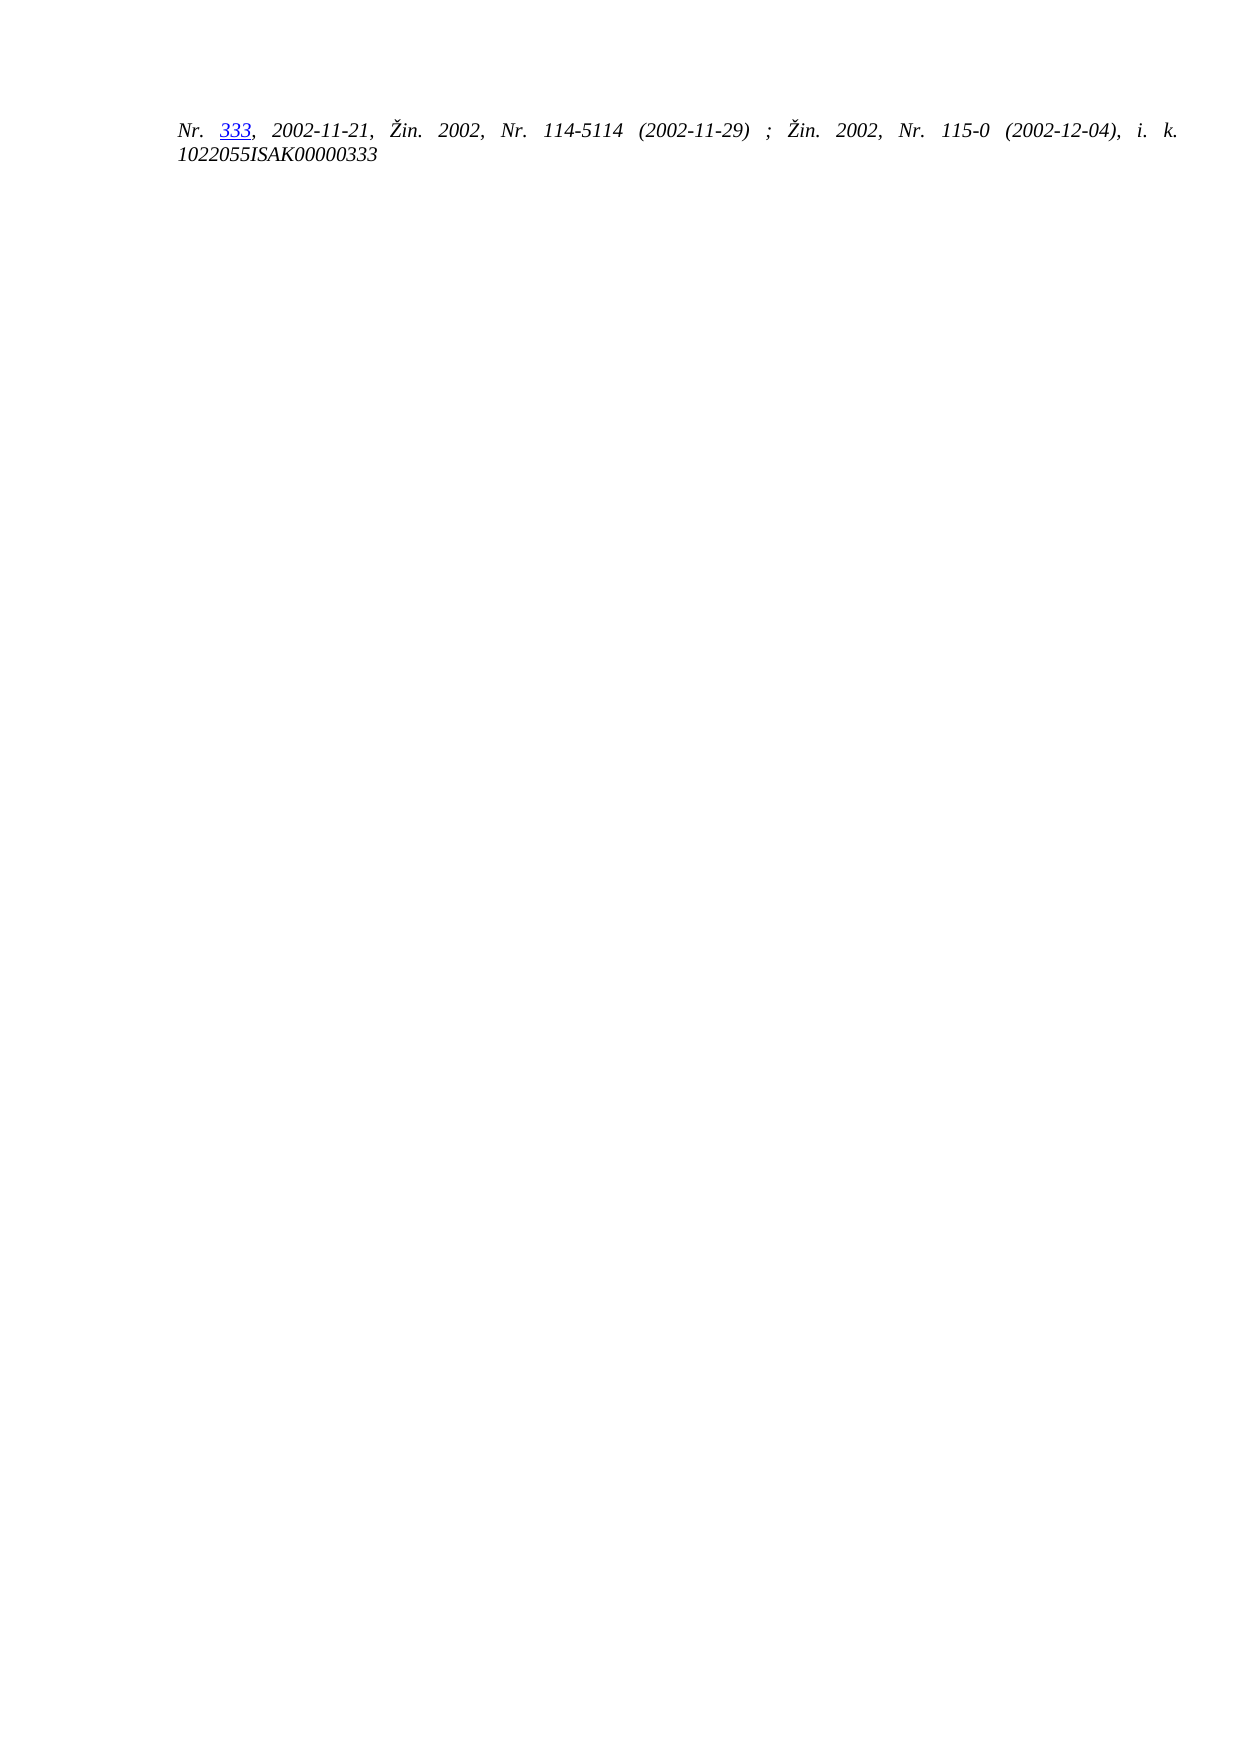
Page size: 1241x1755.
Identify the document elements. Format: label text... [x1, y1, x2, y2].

text Nr. 333, 2002-11-21, Žin. 2002, Nr. 114-5114 (2002-11-29) ; Žin. 2002, Nr. 115-0 (2002-12-04), i. k. 1022055ISAK00000333 [177, 118, 1181, 166]
